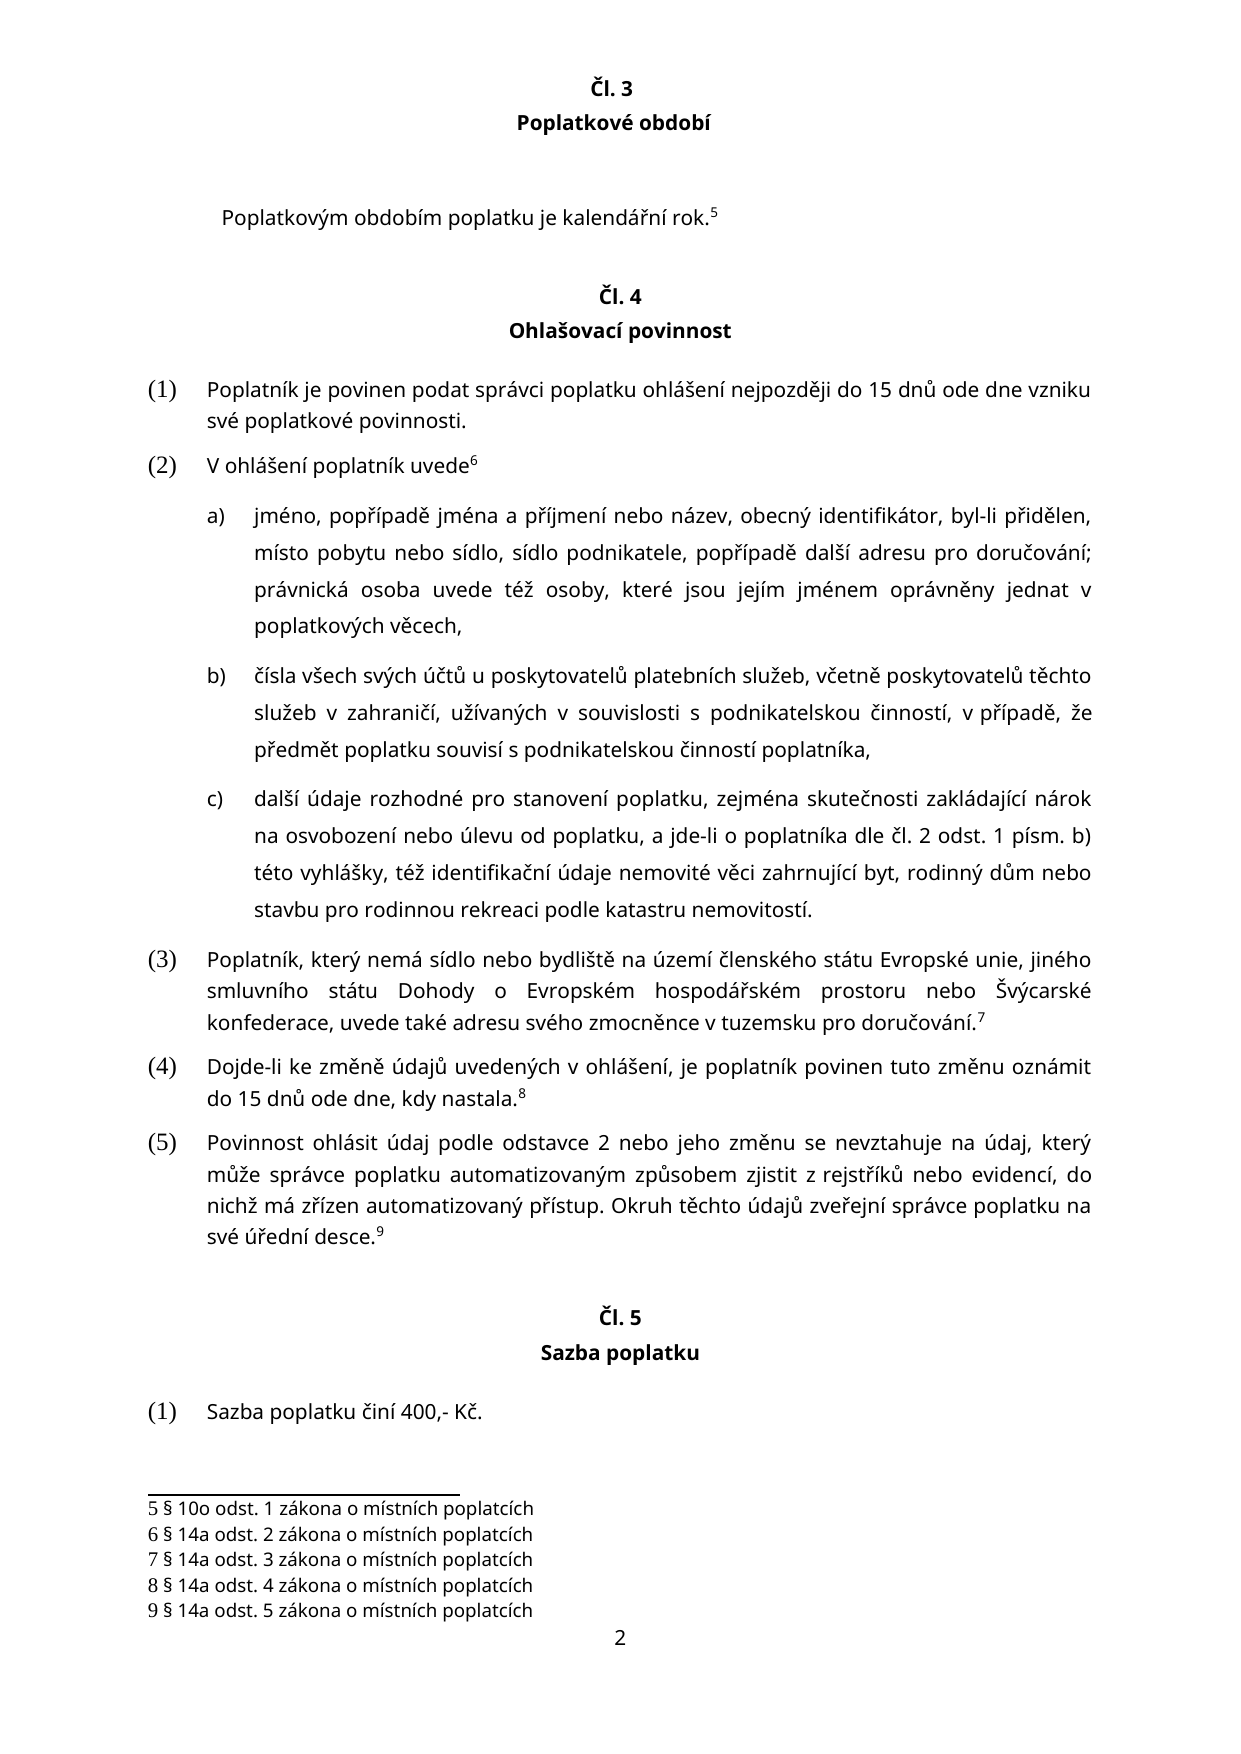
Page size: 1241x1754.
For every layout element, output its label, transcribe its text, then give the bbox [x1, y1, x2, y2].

list jméno, popřípadě jména a příjmení nebo název, obecný identifikátor, byl-li přidělen, místo pobytu nebo sídlo, sídlo podnikatele, popřípadě další adresu pro doručování; právnická osoba uvede též osoby, které jsou jejím jménem oprávněny jednat v poplatkových věcech, [207, 501, 1093, 640]
list Poplatník, který nemá sídlo nebo bydliště na území členského státu Evropské unie, jiného smluvního státu Dohody o Evropském hospodářském prostoru nebo Švýcarské konfederace, uvede také adresu svého zmocněnce v tuzemsku pro doručování. [148, 944, 1093, 1036]
text Čl. 4 [148, 282, 1093, 310]
text Ohlašovací povinnost [148, 317, 1093, 345]
list Dojde-li ke změně údajů uvedených v ohlášení, je poplatník povinen tuto změnu oznámit do 15 dnů ode dne, kdy nastala. [148, 1051, 1093, 1112]
text Čl. 5 [148, 1303, 1093, 1332]
list § 14a odst. 2 zákona o místních poplatcích [148, 1521, 1093, 1546]
text Čl. 3 [583, 74, 1093, 102]
list čísla všech svých účtů u poskytovatelů platebních služeb, včetně poskytovatelů těchto služeb v zahraničí, užívaných v souvislosti s podnikatelskou činností, v případě, že předmět poplatku souvisí s podnikatelskou činností poplatníka, [207, 661, 1093, 763]
list § 14a odst. 4 zákona o místních poplatcích [148, 1572, 1093, 1597]
list Sazba poplatku činí 400,- Kč. [148, 1396, 1093, 1425]
list § 14a odst. 3 zákona o místních poplatcích [148, 1546, 1093, 1572]
text Poplatkovým obdobím poplatku je kalendářní rok. [148, 203, 1093, 232]
text Sazba poplatku [148, 1338, 1093, 1367]
list další údaje rozhodné pro stanovení poplatku, zejména skutečnosti zakládající nárok na osvobození nebo úlevu od poplatku, a jde-li o poplatníka dle čl. 2 odst. 1 písm. b) této vyhlášky, též identifikační údaje nemovité věci zahrnující byt, rodinný dům nebo stavbu pro rodinnou rekreaci podle katastru nemovitostí. [207, 784, 1093, 923]
list Poplatník je povinen podat správci poplatku ohlášení nejpozději do 15 dnů ode dne vzniku své poplatkové povinnosti. [148, 374, 1093, 435]
list Povinnost ohlásit údaj podle odstavce 2 nebo jeho změnu se nevztahuje na údaj, který může správce poplatku automatizovaným způsobem zjistit z rejstříků nebo evidencí, do nichž má zřízen automatizovaný přístup. Okruh těchto údajů zveřejní správce poplatku na své úřední desce. [148, 1127, 1093, 1251]
text Poplatkové období [510, 108, 1093, 137]
list § 14a odst. 5 zákona o místních poplatcích [148, 1597, 1093, 1623]
list V ohlášení poplatník uvede [148, 450, 1093, 480]
text § 10o odst. 1 zákona o místních poplatcích [148, 1495, 1093, 1521]
